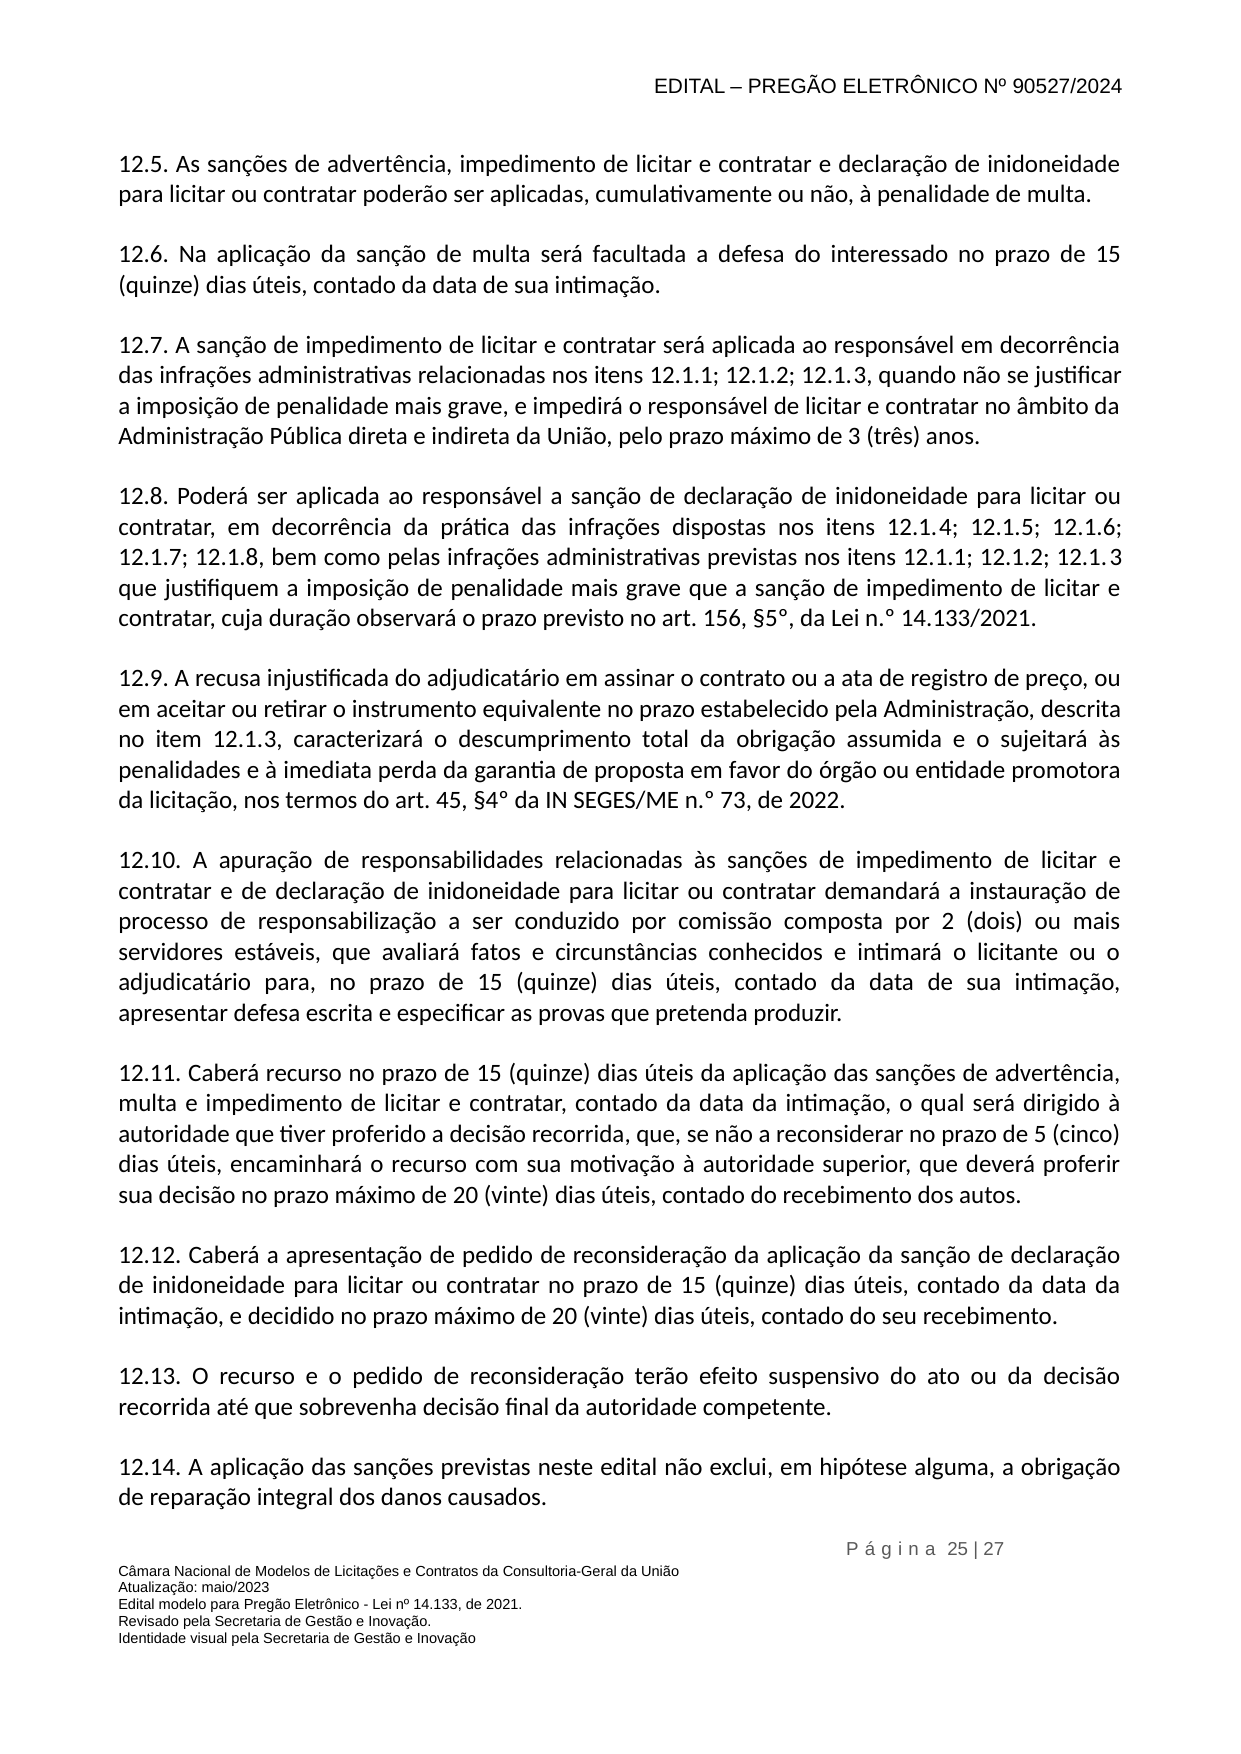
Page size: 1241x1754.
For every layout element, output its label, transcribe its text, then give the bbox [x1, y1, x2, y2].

text 12.8. Poderá ser aplicada ao responsável a sanção de declaração de inidoneidade para licitar ou contratar, em decorrência da prática das infrações dispostas nos itens 12.1.4; 12.1.5; 12.1.6; 12.1.7; 12.1.8, bem como pelas infrações administrativas previstas nos itens 12.1.1; 12.1.2; 12.1.3 que justifiquem a imposição de penalidade mais grave que a sanção de impedimento de licitar e contratar, cuja duração observará o prazo previsto no art. 156, §5º, da Lei n.º 14.133/2021. [118, 480, 1122, 633]
text 12.6. Na aplicação da sanção de multa será facultada a defesa do interessado no prazo de 15 (quinze) dias úteis, contado da data de sua intimação. [118, 238, 1122, 299]
text 12.12. Caberá a apresentação de pedido de reconsideração da aplicação da sanção de declaração de inidoneidade para licitar ou contratar no prazo de 15 (quinze) dias úteis, contado da data da intimação, e decidido no prazo máximo de 20 (vinte) dias úteis, contado do seu recebimento. [118, 1239, 1122, 1331]
text 12.5. As sanções de advertência, impedimento de licitar e contratar e declaração de inidoneidade para licitar ou contratar poderão ser aplicadas, cumulativamente ou não, à penalidade de multa. [118, 148, 1122, 209]
text 12.9. A recusa injustificada do adjudicatário em assinar o contrato ou a ata de registro de preço, ou em aceitar ou retirar o instrumento equivalente no prazo estabelecido pela Administração, descrita no item 12.1.3, caracterizará o descumprimento total da obrigação assumida e o sujeitará às penalidades e à imediata perda da garantia de proposta em favor do órgão ou entidade promotora da licitação, nos termos do art. 45, §4º da IN SEGES/ME n.º 73, de 2022. [118, 662, 1122, 815]
text 12.14. A aplicação das sanções previstas neste edital não exclui, em hipótese alguma, a obrigação de reparação integral dos danos causados. [118, 1451, 1122, 1512]
text 12.13. O recurso e o pedido de reconsideração terão efeito suspensivo do ato ou da decisão recorrida até que sobrevenha decisão final da autoridade competente. [118, 1360, 1122, 1421]
text 12.7. A sanção de impedimento de licitar e contratar será aplicada ao responsável em decorrência das infrações administrativas relacionadas nos itens 12.1.1; 12.1.2; 12.1.3, quando não se justificar a imposição de penalidade mais grave, e impedirá o responsável de licitar e contratar no âmbito da Administração Pública direta e indireta da União, pelo prazo máximo de 3 (três) anos. [118, 329, 1122, 451]
text 12.10. A apuração de responsabilidades relacionadas às sanções de impedimento de licitar e contratar e de declaração de inidoneidade para licitar ou contratar demandará a instauração de processo de responsabilização a ser conduzido por comissão composta por 2 (dois) ou mais servidores estáveis, que avaliará fatos e circunstâncias conhecidos e intimará o licitante ou o adjudicatário para, no prazo de 15 (quinze) dias úteis, contado da data de sua intimação, apresentar defesa escrita e especificar as provas que pretenda produzir. [118, 844, 1122, 1028]
text 12.11. Caberá recurso no prazo de 15 (quinze) dias úteis da aplicação das sanções de advertência, multa e impedimento de licitar e contratar, contado da data da intimação, o qual será dirigido à autoridade que tiver proferido a decisão recorrida, que, se não a reconsiderar no prazo de 5 (cinco) dias úteis, encaminhará o recurso com sua motivação à autoridade superior, que deverá proferir sua decisão no prazo máximo de 20 (vinte) dias úteis, contado do recebimento dos autos. [118, 1057, 1122, 1210]
